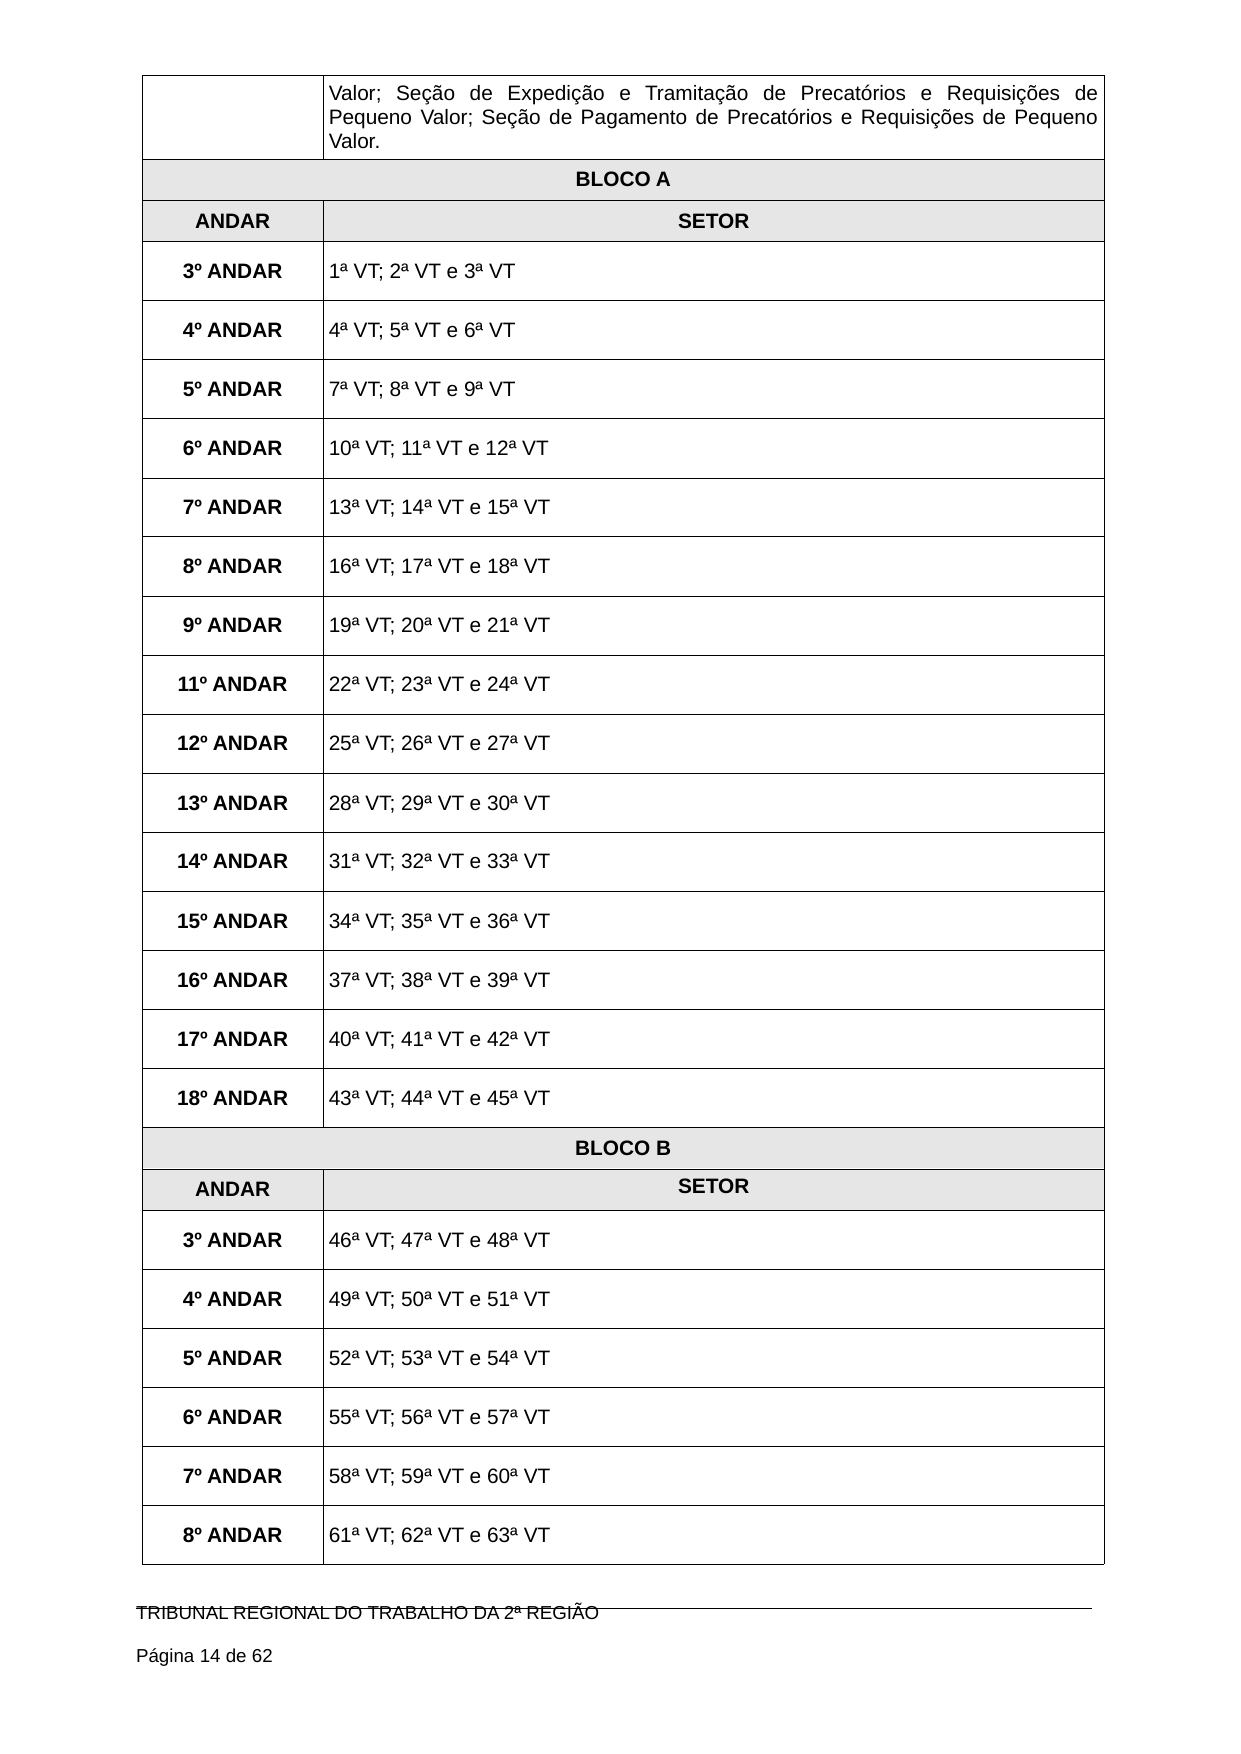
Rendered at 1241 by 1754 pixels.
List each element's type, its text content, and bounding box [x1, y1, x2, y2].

table_cell 7º ANDAR [143, 479, 323, 536]
table_cell 52ª VT; 53ª VT e 54ª VT [324, 1329, 1104, 1387]
table_cell 18º ANDAR [143, 1069, 323, 1127]
table_cell 8º ANDAR [143, 1506, 323, 1564]
table_cell 58ª VT; 59ª VT e 60ª VT [324, 1447, 1104, 1505]
table_cell 31ª VT; 32ª VT e 33ª VT [324, 833, 1104, 891]
table_cell 12º ANDAR [143, 715, 323, 773]
table_cell 34ª VT; 35ª VT e 36ª VT [324, 892, 1104, 950]
table_cell 1ª VT; 2ª VT e 3ª VT [324, 242, 1104, 300]
table_cell 15º ANDAR [143, 892, 323, 950]
table_cell 17º ANDAR [143, 1010, 323, 1068]
table_cell 8º ANDAR [143, 537, 323, 596]
table_cell 6º ANDAR [143, 1388, 323, 1446]
table_cell 16ª VT; 17ª VT e 18ª VT [324, 537, 1104, 596]
table_cell 19ª VT; 20ª VT e 21ª VT [324, 597, 1104, 654]
table_cell 61ª VT; 62ª VT e 63ª VT [324, 1506, 1104, 1564]
table_cell 25ª VT; 26ª VT e 27ª VT [324, 715, 1104, 773]
table_cell 16º ANDAR [143, 951, 323, 1009]
table_cell BLOCO A [143, 160, 1104, 200]
table_cell 10ª VT; 11ª VT e 12ª VT [324, 419, 1104, 477]
table_cell 22ª VT; 23ª VT e 24ª VT [324, 656, 1104, 714]
table_cell 5º ANDAR [143, 360, 323, 418]
table_cell Valor; Seção de Expedição e Tramitação de Precatórios e Requisições de Pequeno Valor; Seção de Pagamento de Precatórios e Requisições de Pequeno Valor. [324, 76, 1104, 158]
table_cell 7º ANDAR [143, 1447, 323, 1505]
table_cell 49ª VT; 50ª VT e 51ª VT [324, 1270, 1104, 1328]
table_cell 13ª VT; 14ª VT e 15ª VT [324, 479, 1104, 536]
table_cell 13º ANDAR [143, 774, 323, 832]
table_cell ANDAR [143, 201, 323, 241]
table_cell SETOR [324, 1170, 1104, 1210]
table_cell 11º ANDAR [143, 656, 323, 714]
table_cell 40ª VT; 41ª VT e 42ª VT [324, 1010, 1104, 1068]
table_cell 4º ANDAR [143, 301, 323, 359]
table_cell 6º ANDAR [143, 419, 323, 477]
table_cell 9º ANDAR [143, 597, 323, 654]
table_cell ANDAR [143, 1170, 323, 1210]
table_cell 4º ANDAR [143, 1270, 323, 1328]
table_cell SETOR [324, 201, 1104, 241]
table_cell 37ª VT; 38ª VT e 39ª VT [324, 951, 1104, 1009]
table_cell 3º ANDAR [143, 242, 323, 300]
table_cell BLOCO B [143, 1128, 1104, 1168]
table_cell 28ª VT; 29ª VT e 30ª VT [324, 774, 1104, 832]
table_cell 7ª VT; 8ª VT e 9ª VT [324, 360, 1104, 418]
table_cell 55ª VT; 56ª VT e 57ª VT [324, 1388, 1104, 1446]
table_cell 14º ANDAR [143, 833, 323, 891]
table_cell 46ª VT; 47ª VT e 48ª VT [324, 1211, 1104, 1269]
table_cell [143, 76, 323, 158]
table_cell 43ª VT; 44ª VT e 45ª VT [324, 1069, 1104, 1127]
table_cell 4ª VT; 5ª VT e 6ª VT [324, 301, 1104, 359]
table_cell 5º ANDAR [143, 1329, 323, 1387]
table_cell 3º ANDAR [143, 1211, 323, 1269]
